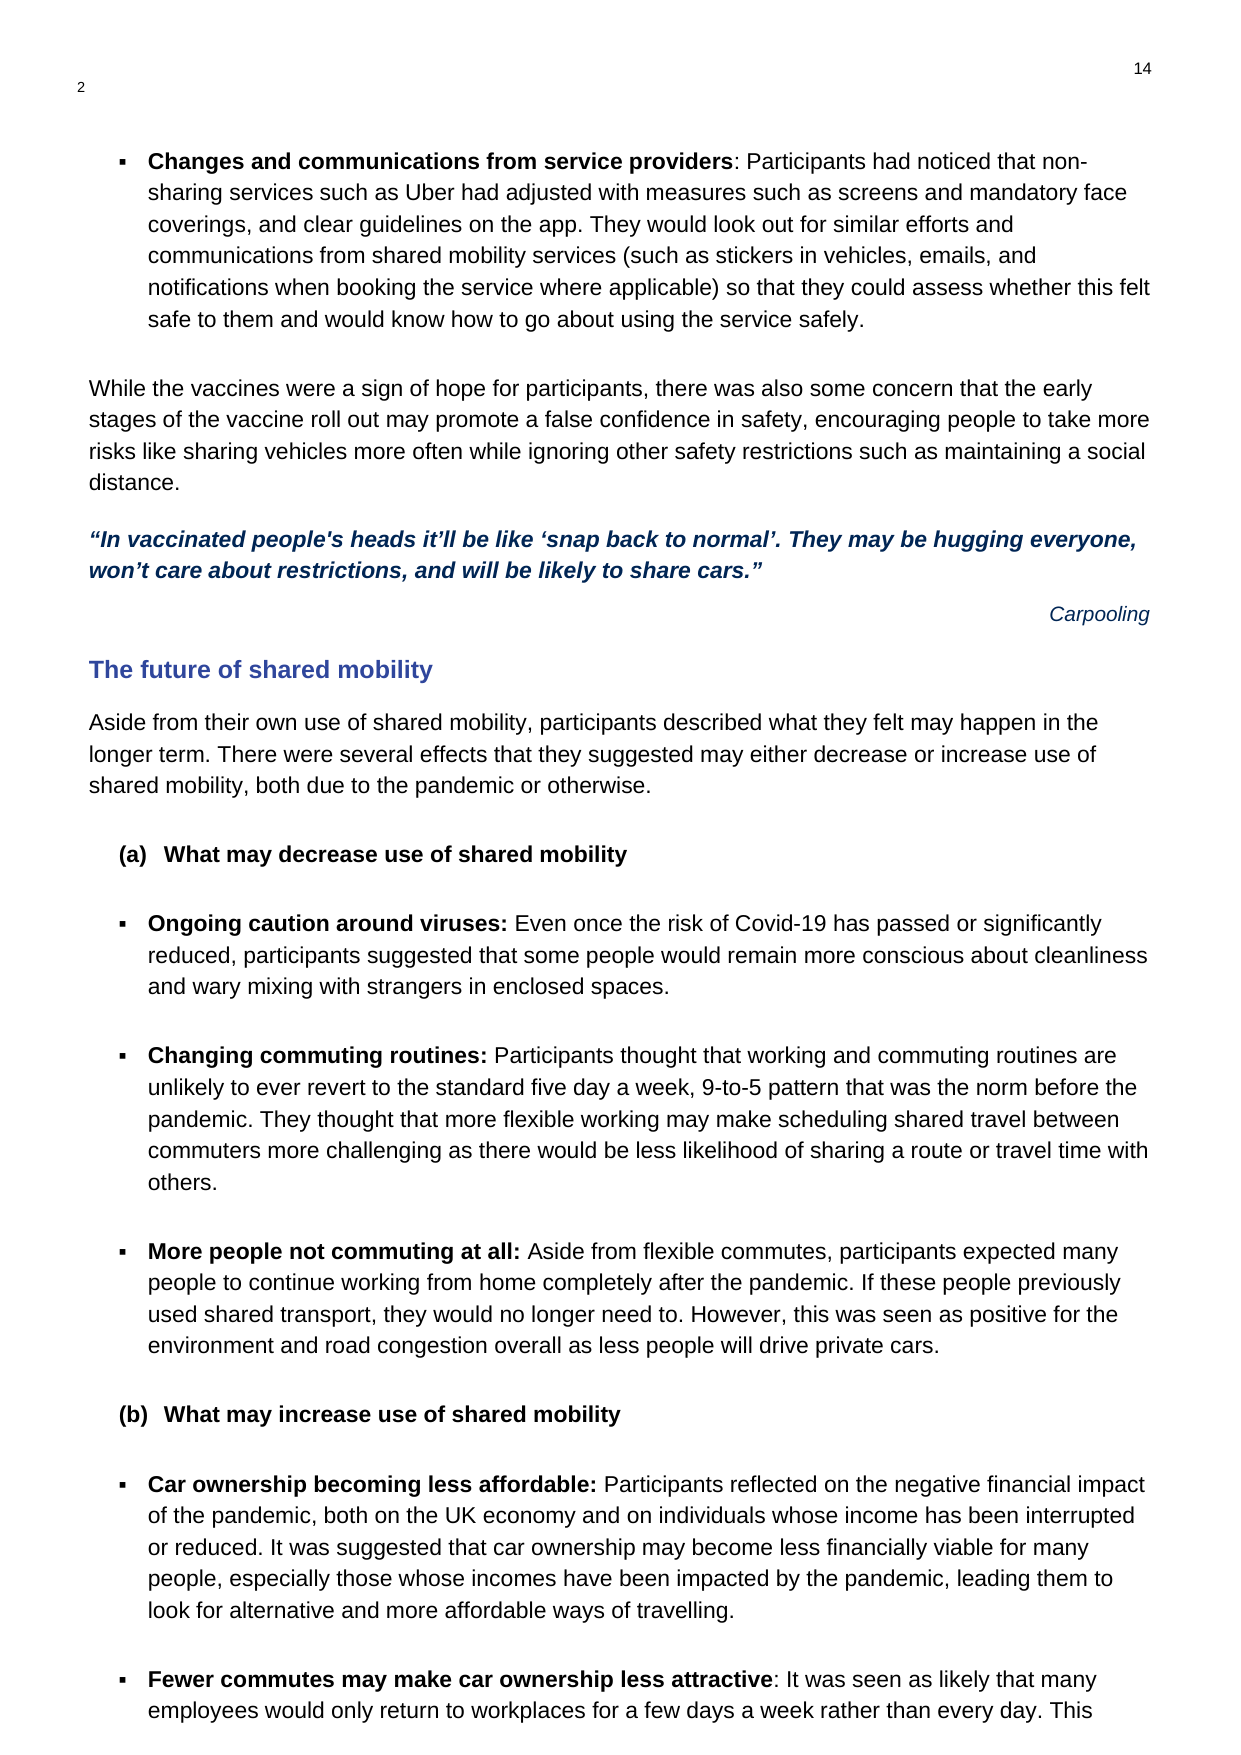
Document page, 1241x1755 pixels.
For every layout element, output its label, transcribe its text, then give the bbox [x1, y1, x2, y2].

list While the vaccines were a sign of hope for participants, there was also some concern that the early stages of the vaccine roll out may promote a false confidence in safety, encouraging people to take more risks like sharing vehicles more often while ignoring other safety restrictions such as maintaining a social distance. [89, 374, 1152, 496]
list Ongoing caution around viruses: Even once the risk of Covid-19 has passed or significantly reduced, participants suggested that some people would remain more conscious about cleanliness and wary mixing with strangers in enclosed spaces. [118, 910, 1152, 1000]
subtitle The future of shared mobility [89, 655, 1152, 684]
list “In vaccinated people's heads it’ll be like ‘snap back to normal’. They may be hugging everyone, won’t care about restrictions, and will be likely to share cars.” [89, 526, 1152, 584]
text Carpooling [89, 601, 1152, 625]
subtitle What may increase use of shared mobility [119, 1401, 1152, 1428]
list Car ownership becoming less affordable: Participants reflected on the negative financial impact of the pandemic, both on the UK economy and on individuals whose income has been interrupted or reduced. It was suggested that car ownership may become less financially viable for many people, especially those whose incomes have been impacted by the pandemic, leading them to look for alternative and more affordable ways of travelling. [118, 1471, 1152, 1623]
list Changing commuting routines: Participants thought that working and commuting routines are unlikely to ever revert to the standard five day a week, 9-to-5 pattern that was the norm before the pandemic. They thought that more flexible working may make scheduling shared travel between commuters more challenging as there would be less likelihood of sharing a route or travel time with others. [118, 1042, 1152, 1195]
list Fewer commutes may make car ownership less attractive: It was seen as likely that many employees would only return to workplaces for a few days a week rather than every day. This [118, 1666, 1152, 1724]
subtitle What may decrease use of shared mobility [119, 841, 1152, 867]
list More people not commuting at all: Aside from flexible commutes, participants expected many people to continue working from home completely after the pandemic. If these people previously used shared transport, they would no longer need to. However, this was seen as positive for the environment and road congestion overall as less people will drive private cars. [118, 1238, 1152, 1359]
list Changes and communications from service providers: Participants had noticed that non-sharing services such as Uber had adjusted with measures such as screens and mandatory face coverings, and clear guidelines on the app. They would look out for similar efforts and communications from shared mobility services (such as stickers in vehicles, emails, and notifications when booking the service where applicable) so that they could assess whether this felt safe to them and would know how to go about using the service safely. [118, 148, 1152, 332]
list Aside from their own use of shared mobility, participants described what they felt may happen in the longer term. There were several effects that they suggested may either decrease or increase use of shared mobility, both due to the pandemic or otherwise. [89, 709, 1152, 798]
